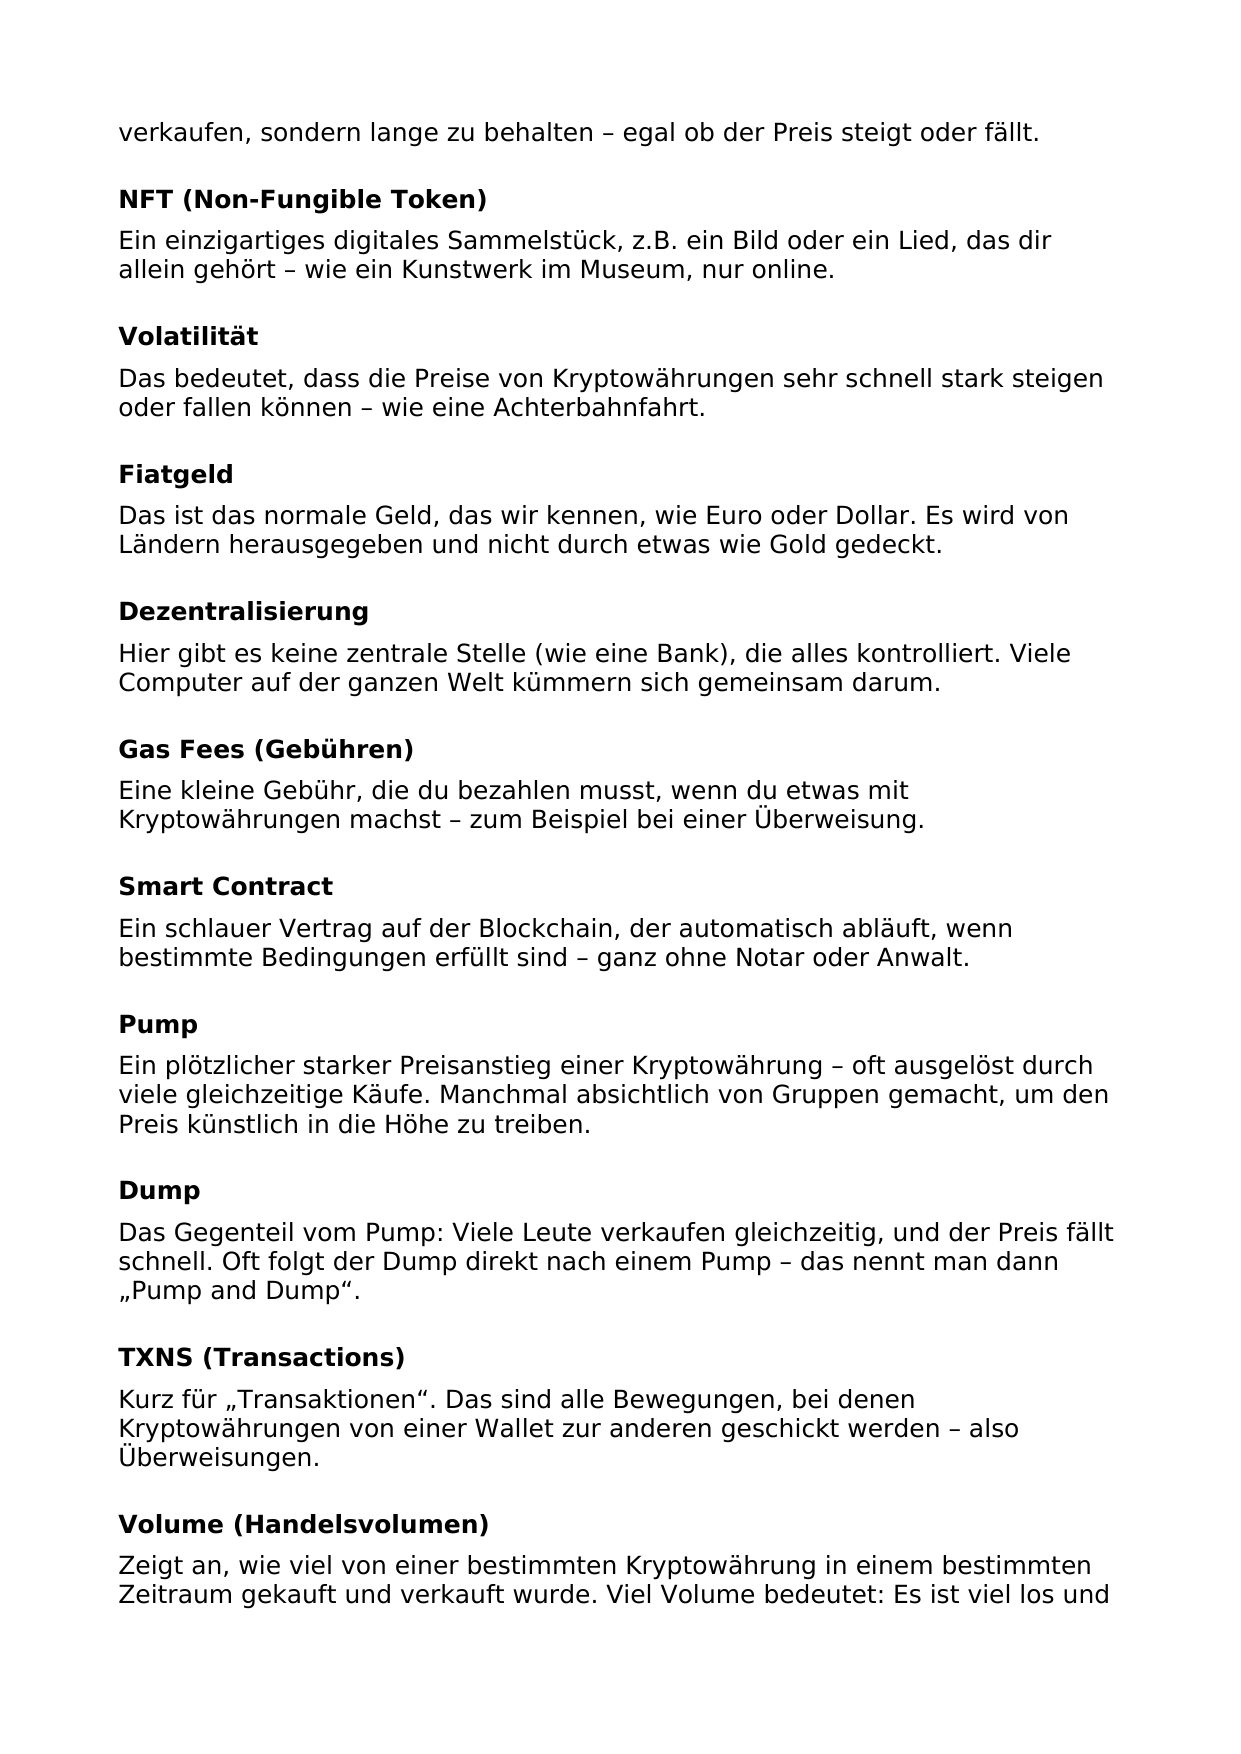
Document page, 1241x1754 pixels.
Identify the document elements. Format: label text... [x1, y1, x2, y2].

subtitle Fiatgeld [118, 460, 1122, 489]
text verkaufen, sondern lange zu behalten – egal ob der Preis steigt oder fällt. [118, 118, 1122, 147]
text Zeigt an, wie viel von einer bestimmten Kryptowährung in einem bestimmten Zeitraum gekauft und verkauft wurde. Viel Volume bedeutet: Es ist viel los und [118, 1551, 1122, 1610]
text Das Gegenteil vom Pump: Viele Leute verkaufen gleichzeitig, und der Preis fällt schnell. Oft folgt der Dump direkt nach einem Pump – das nennt man dann „Pump and Dump“. [118, 1218, 1122, 1306]
text Das bedeutet, dass die Preise von Kryptowährungen sehr schnell stark steigen oder fallen können – wie eine Achterbahnfahrt. [118, 364, 1122, 422]
subtitle Volume (Handelsvolumen) [118, 1510, 1122, 1539]
subtitle Gas Fees (Gebühren) [118, 735, 1122, 764]
text Eine kleine Gebühr, die du bezahlen musst, wenn du etwas mit Kryptowährungen machst – zum Beispiel bei einer Überweisung. [118, 776, 1122, 835]
text Hier gibt es keine zentrale Stelle (wie eine Bank), die alles kontrolliert. Viele Computer auf der ganzen Welt kümmern sich gemeinsam darum. [118, 639, 1122, 697]
subtitle NFT (Non-Fungible Token) [118, 185, 1122, 214]
subtitle Smart Contract [118, 872, 1122, 901]
text Kurz für „Transaktionen“. Das sind alle Bewegungen, bei denen Kryptowährungen von einer Wallet zur anderen geschickt werden – also Überweisungen. [118, 1385, 1122, 1472]
text Das ist das normale Geld, das wir kennen, wie Euro oder Dollar. Es wird von Ländern herausgegeben und nicht durch etwas wie Gold gedeckt. [118, 501, 1122, 560]
subtitle Dezentralisierung [118, 597, 1122, 626]
subtitle Volatilität [118, 322, 1122, 351]
text Ein plötzlicher starker Preisanstieg einer Kryptowährung – oft ausgelöst durch viele gleichzeitige Käufe. Manchmal absichtlich von Gruppen gemacht, um den Preis künstlich in die Höhe zu treiben. [118, 1051, 1122, 1139]
subtitle TXNS (Transactions) [118, 1343, 1122, 1372]
subtitle Pump [118, 1010, 1122, 1039]
text Ein schlauer Vertrag auf der Blockchain, der automatisch abläuft, wenn bestimmte Bedingungen erfüllt sind – ganz ohne Notar oder Anwalt. [118, 914, 1122, 972]
subtitle Dump [118, 1176, 1122, 1206]
text Ein einzigartiges digitales Sammelstück, z.B. ein Bild oder ein Lied, das dir allein gehört – wie ein Kunstwerk im Museum, nur online. [118, 226, 1122, 285]
